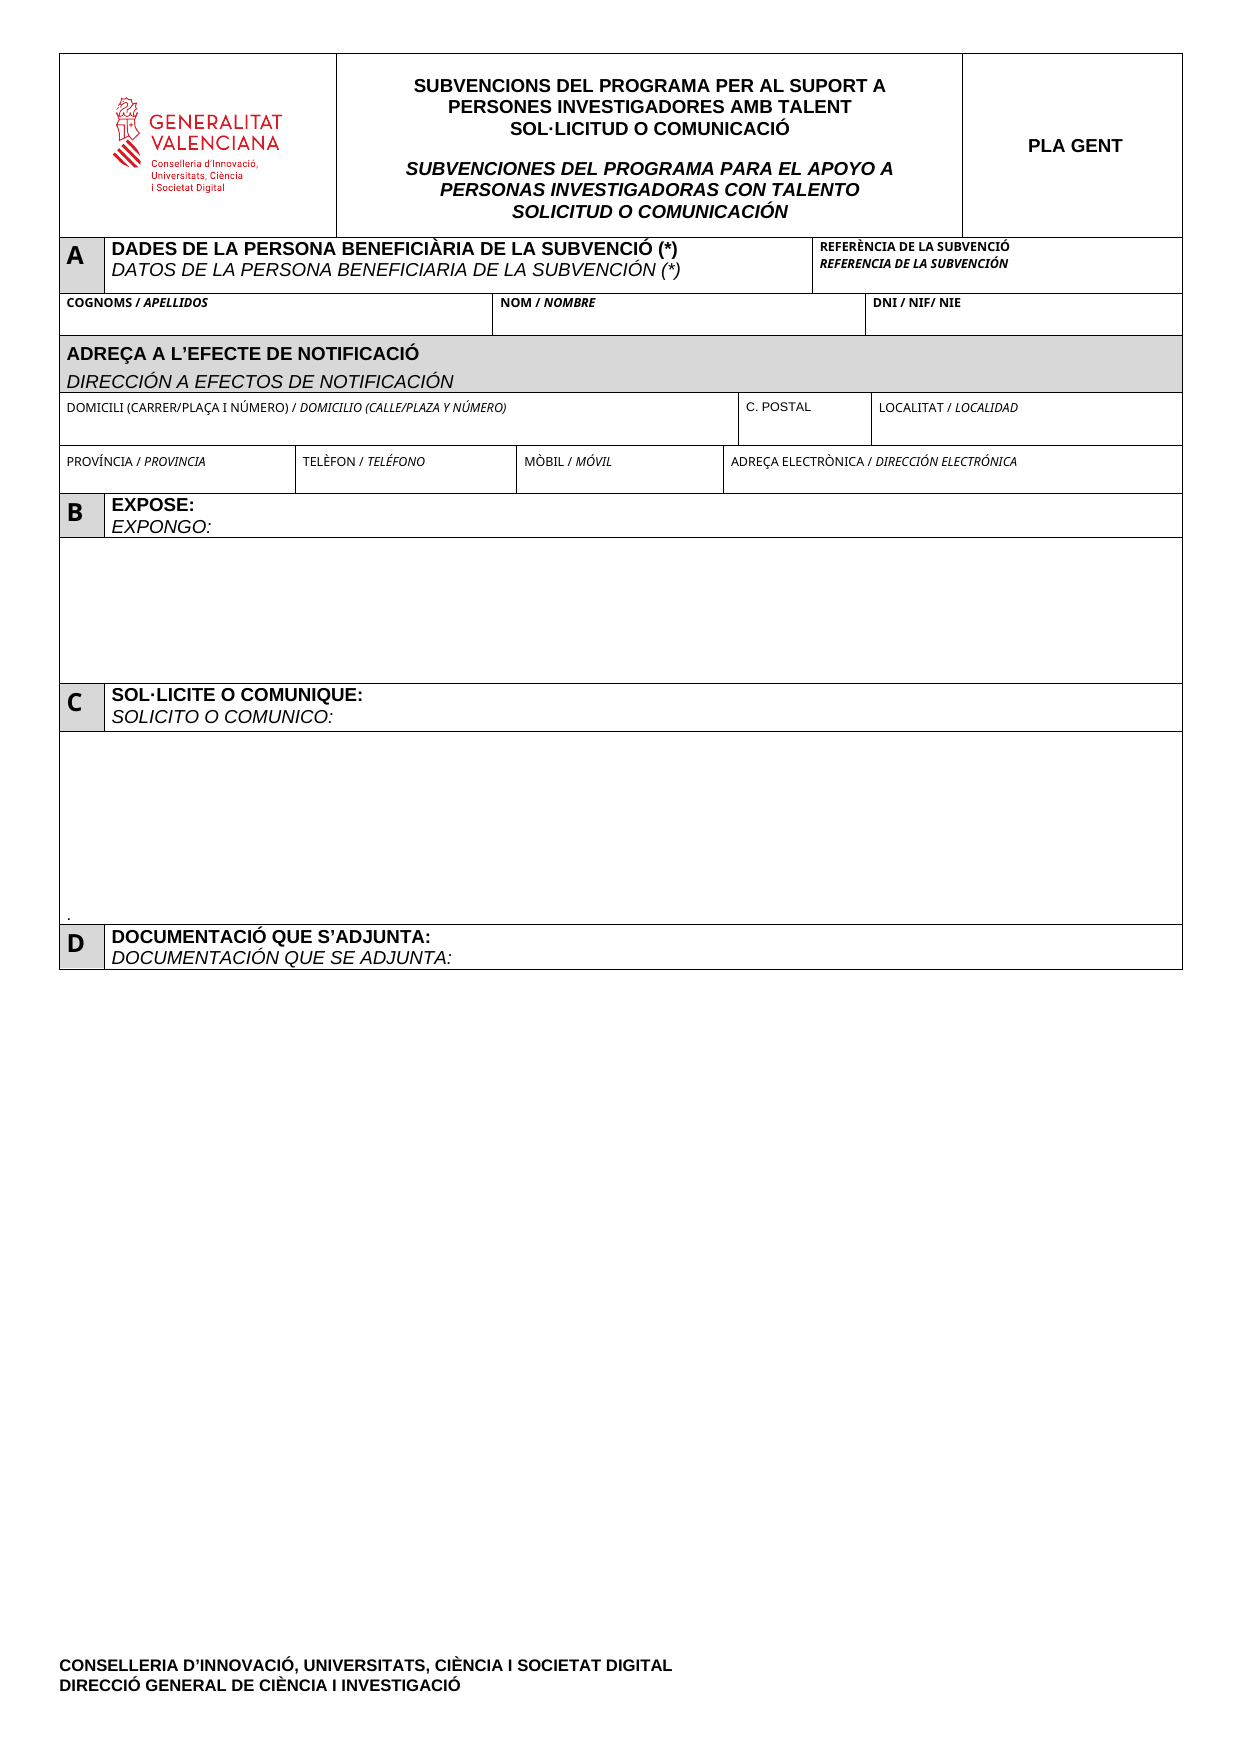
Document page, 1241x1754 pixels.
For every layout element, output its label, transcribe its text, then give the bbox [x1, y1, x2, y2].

table_cell A [60, 238, 104, 293]
table_cell NOM / NOMBRE [493, 294, 865, 335]
table_cell DOCUMENTACIÓ QUE S’ADJUNTA: DOCUMENTACIÓN QUE SE ADJUNTA: [105, 925, 1182, 968]
picture [77, 69, 322, 215]
table_cell ADREÇA ELECTRÒNICA / DIRECCIÓN ELECTRÓNICA [724, 446, 1182, 493]
table_header SUBVENCIONS DEL PROGRAMA PER AL SUPORT A PERSONES INVESTIGADORES AMB TALENT SOL·LICITUD O COMUNICACIÓ SUBVENCIONES DEL PROGRAMA PARA EL APOYO A PERSONAS INVESTIGADORAS CON TALENTO SOLICITUD O COMUNICACIÓN [337, 54, 962, 237]
table_cell [60, 538, 1182, 683]
table_cell TELÈFON / TELÉFONO [296, 446, 516, 493]
table_cell DOMICILI (CARRER/PLAÇA I NÚMERO) / DOMICILIO (CALLE/PLAZA Y NÚMERO) [60, 393, 738, 445]
table_cell MÒBIL / MÓVIL [517, 446, 723, 493]
table_cell REFERÈNCIA DE LA SUBVENCIÓ REFERENCIA DE LA SUBVENCIÓN [813, 238, 1182, 293]
table_cell PROVÍNCIA / PROVINCIA [60, 446, 295, 493]
table_cell COGNOMS / APELLIDOS [60, 294, 492, 335]
table_cell C [60, 684, 104, 731]
table_cell C. POSTAL [739, 393, 871, 445]
table_cell DNI / NIF/ NIE [866, 294, 1182, 335]
table_cell LOCALITAT / LOCALIDAD [872, 393, 1182, 445]
table_cell EXPOSE: EXPONGO: [105, 494, 1182, 537]
table_cell SOL·LICITE O COMUNIQUE: SOLICITO O COMUNICO: [105, 684, 1182, 731]
table_header [60, 54, 336, 237]
table_cell DADES DE LA PERSONA BENEFICIÀRIA DE LA SUBVENCIÓ (*) DATOS DE LA PERSONA BENEFICIARIA DE LA SUBVENCIÓN (*) [105, 238, 812, 293]
table_cell ADREÇA A L’EFECTE DE NOTIFICACIÓ DIRECCIÓN A EFECTOS DE NOTIFICACIÓN [60, 336, 1182, 392]
table_cell B [60, 494, 104, 537]
table_cell D [60, 925, 104, 968]
table_header PLA GENT [963, 54, 1182, 237]
table_cell . [60, 732, 1182, 924]
